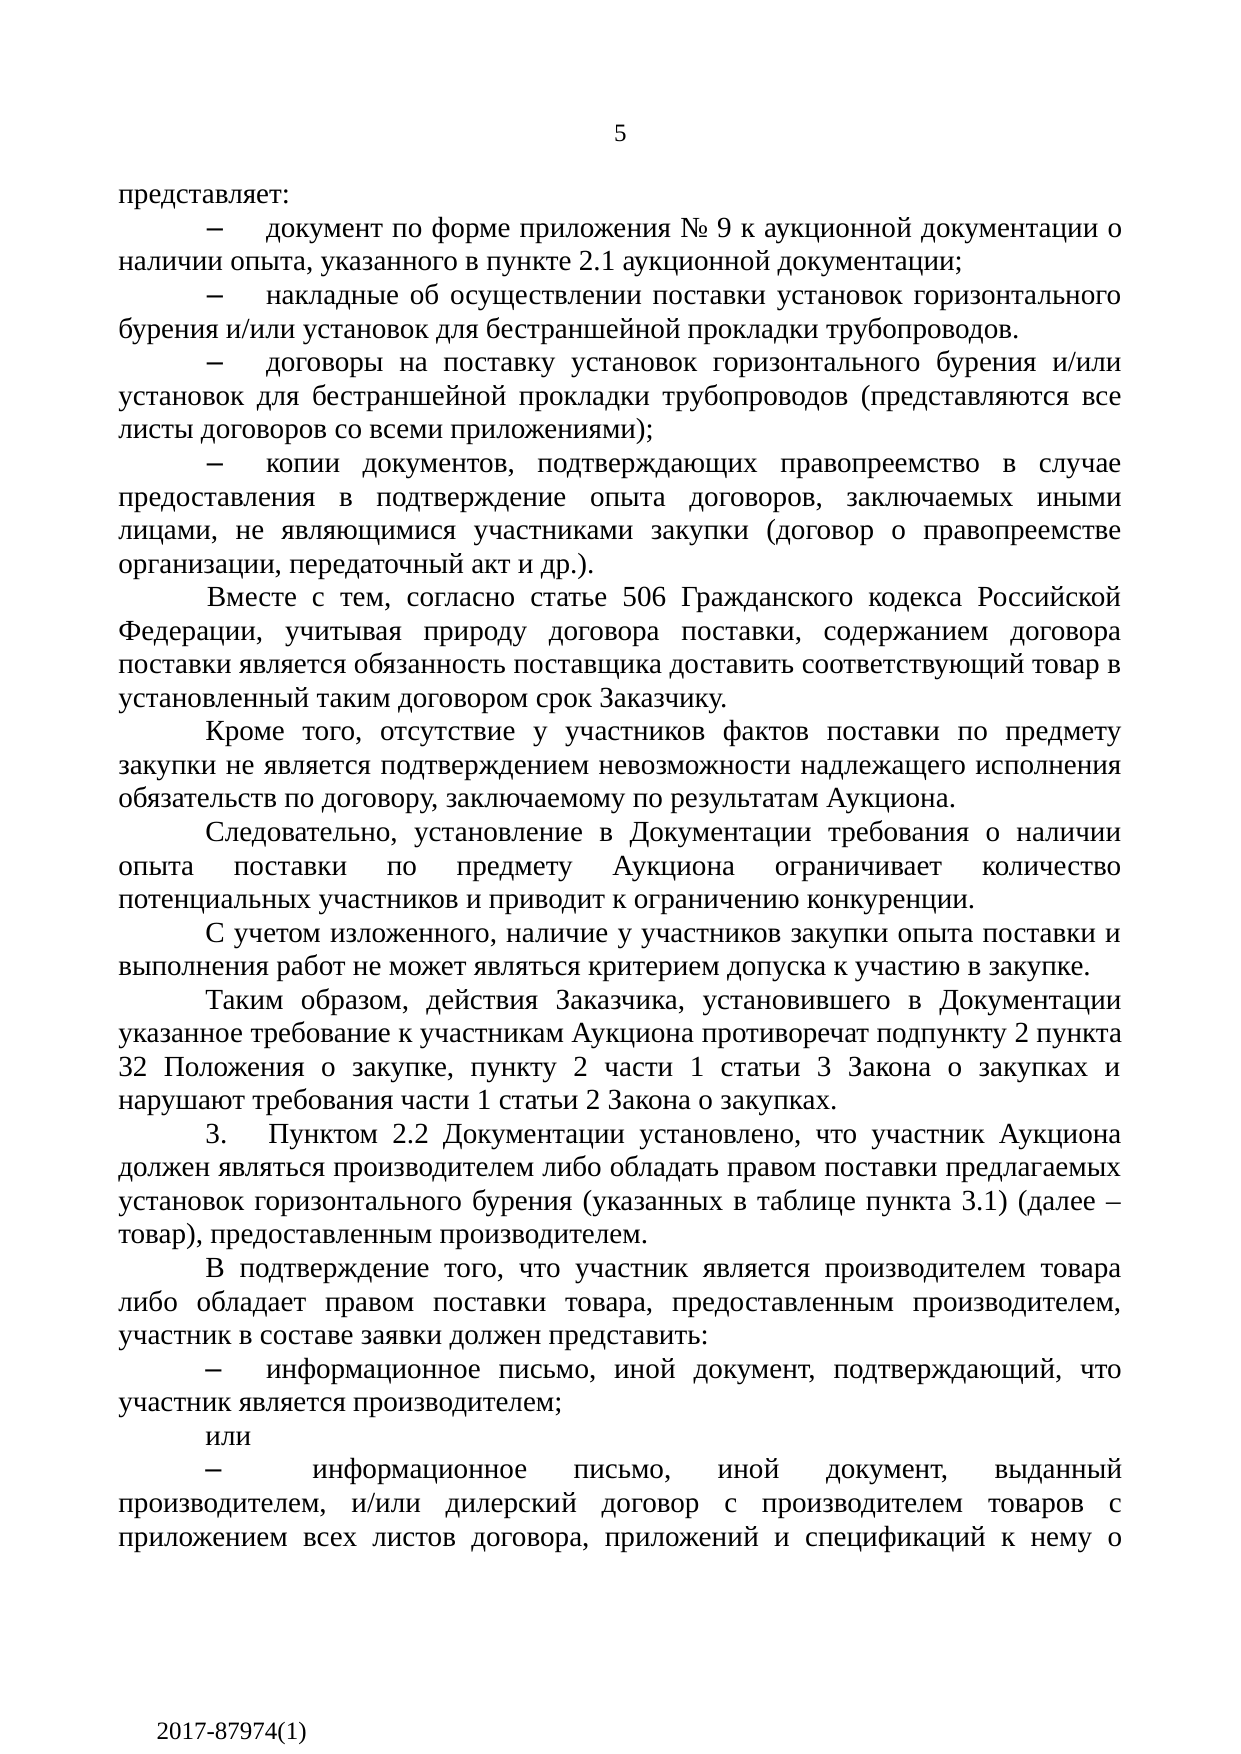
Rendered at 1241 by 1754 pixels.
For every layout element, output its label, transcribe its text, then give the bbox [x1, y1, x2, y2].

list документ по форме приложения № 9 к аукционной документации о наличии опыта, указанного в пункте 2.1 аукционной документации; [118, 210, 1122, 277]
list информационное письмо, иной документ, выданный производителем, и/или дилерский договор с производителем товаров с приложением всех листов договора, приложений и спецификаций к нему о [118, 1451, 1122, 1552]
list накладные об осуществлении поставки установок горизонтального бурения и/или установок для бестраншейной прокладки трубопроводов. [118, 277, 1122, 344]
text представляет: [118, 176, 1122, 210]
list договоры на поставку установок горизонтального бурения и/или установок для бестраншейной прокладки трубопроводов (представляются все листы договоров со всеми приложениями); [118, 344, 1122, 445]
list информационное письмо, иной документ, подтверждающий, что участник является производителем; [118, 1351, 1122, 1418]
text Таким образом, действия Заказчика, установившего в Документации указанное требование к участникам Аукциона противоречат подпункту 2 пункта 32 Положения о закупке, пункту 2 части 1 статьи 3 Закона о закупках и нарушают требования части 1 статьи 2 Закона о закупках. [118, 982, 1122, 1116]
text Вместе с тем, согласно статье 506 Гражданского кодекса Российской Федерации, учитывая природу договора поставки, содержанием договора поставки является обязанность поставщика доставить соответствующий товар в установленный таким договором срок Заказчику. [118, 579, 1122, 713]
list Пунктом 2.2 Документации установлено, что участник Аукциона должен являться производителем либо обладать правом поставки предлагаемых установок горизонтального бурения (указанных в таблице пункта 3.1) (далее – товар), предоставленным производителем. [118, 1116, 1122, 1250]
text Следовательно, установление в Документации требования о наличии опыта поставки по предмету Аукциона ограничивает количество потенциальных участников и приводит к ограничению конкуренции. [118, 814, 1122, 915]
text В подтверждение того, что участник является производителем товара либо обладает правом поставки товара, предоставленным производителем, участник в составе заявки должен представить: [118, 1250, 1122, 1351]
text или [118, 1418, 1122, 1451]
text С учетом изложенного, наличие у участников закупки опыта поставки и выполнения работ не может являться критерием допуска к участию в закупке. [118, 915, 1122, 982]
text Кроме того, отсутствие у участников фактов поставки по предмету закупки не является подтверждением невозможности надлежащего исполнения обязательств по договору, заключаемому по результатам Аукциона. [118, 713, 1122, 814]
list копии документов, подтверждающих правопреемство в случае предоставления в подтверждение опыта договоров, заключаемых иными лицами, не являющимися участниками закупки (договор о правопреемстве организации, передаточный акт и др.). [118, 445, 1122, 579]
